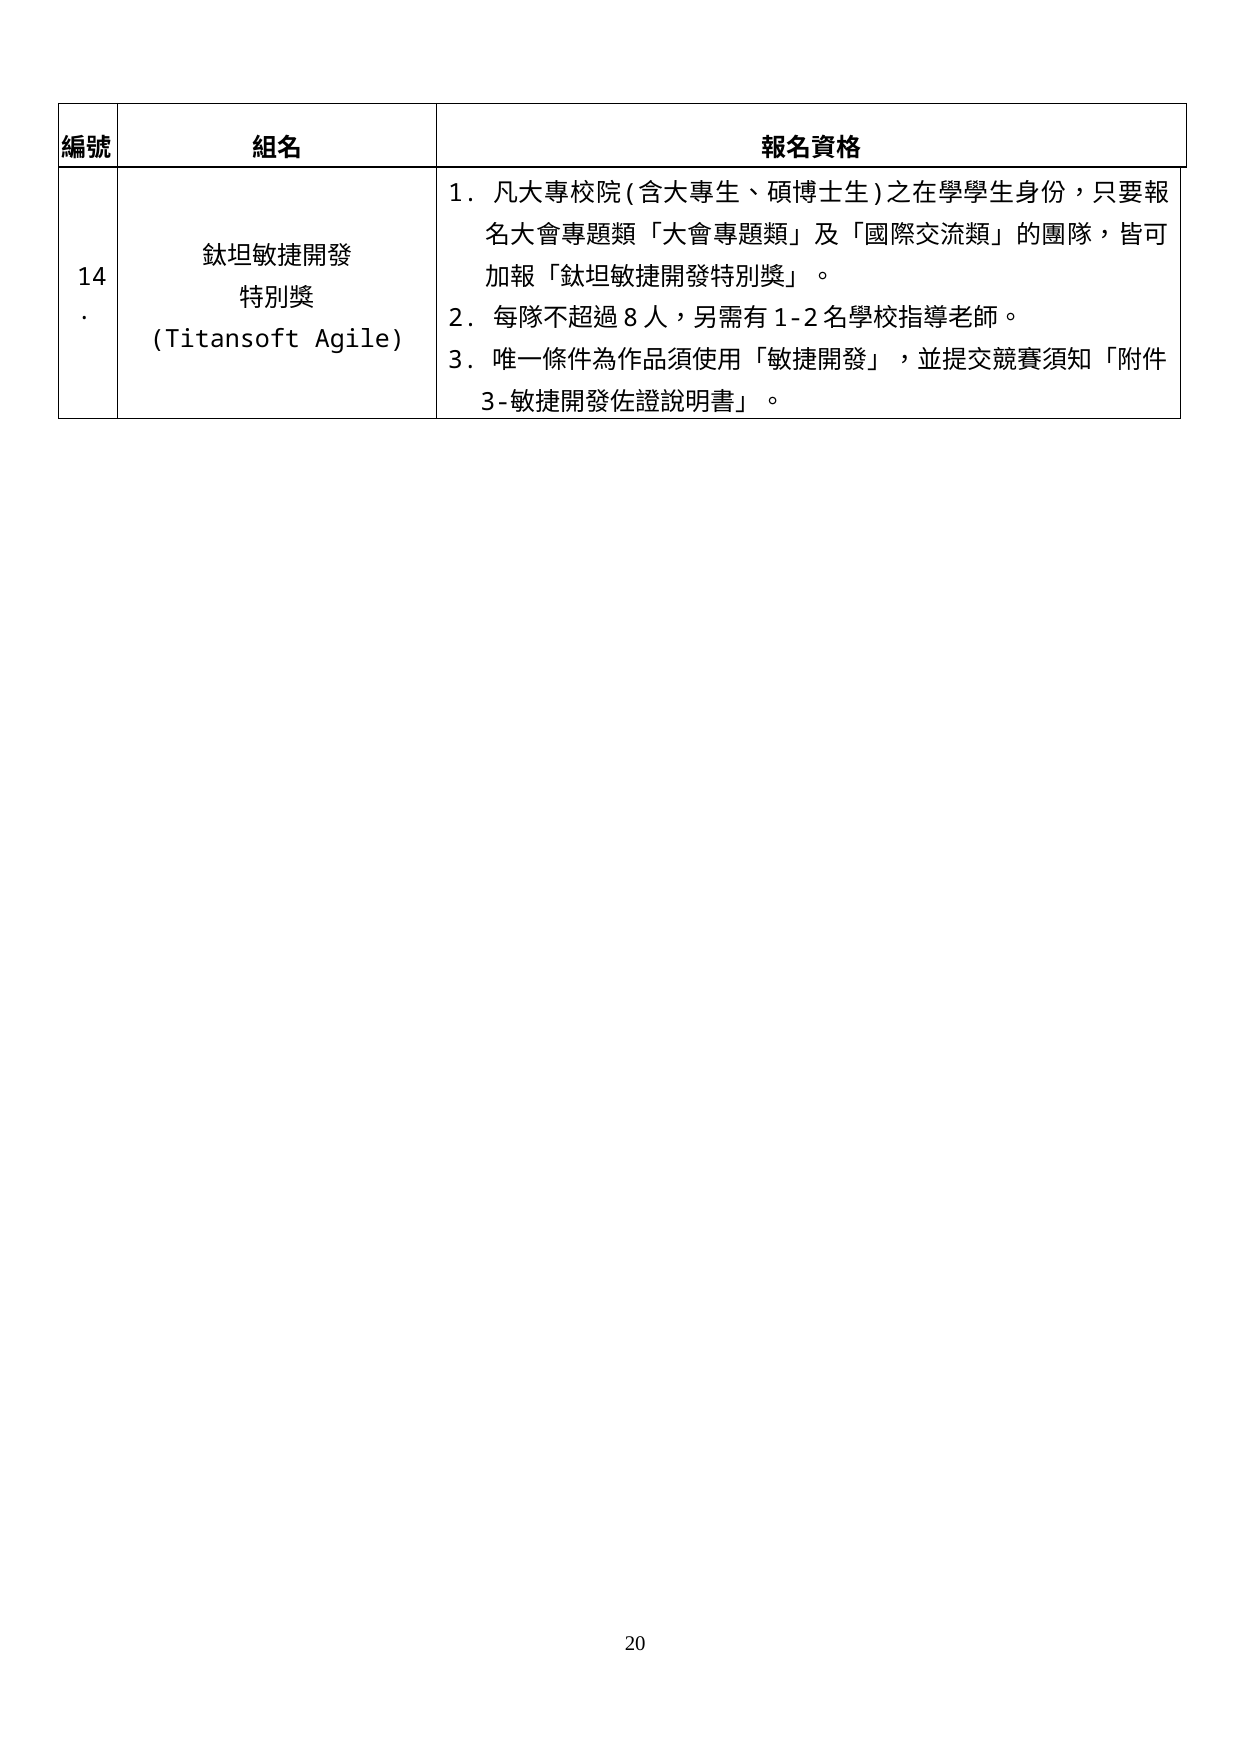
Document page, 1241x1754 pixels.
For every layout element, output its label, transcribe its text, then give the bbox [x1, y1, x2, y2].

table_cell [1181, 168, 1186, 417]
table_cell 凡大專校院(含大專生、碩博士生)之在學學生身份，只要報名大會專題類「大會專題類」及「國際交流類」的團隊，皆可加報「鈦坦敏捷開發特別獎」。 每隊不超過8人，另需有1-2名學校指導老師。 唯一條件為作品須使用「敏捷開發」，並提交競賽須知「附件3-敏捷開發佐證說明書」。 [437, 168, 1180, 417]
table_header 報名資格 [437, 104, 1186, 166]
table_cell 鈦坦敏捷開發 特別獎 (Titansoft Agile) [118, 168, 436, 417]
table_cell [59, 168, 117, 417]
table_header 組名 [118, 104, 436, 166]
table_header 編號 [59, 104, 117, 166]
